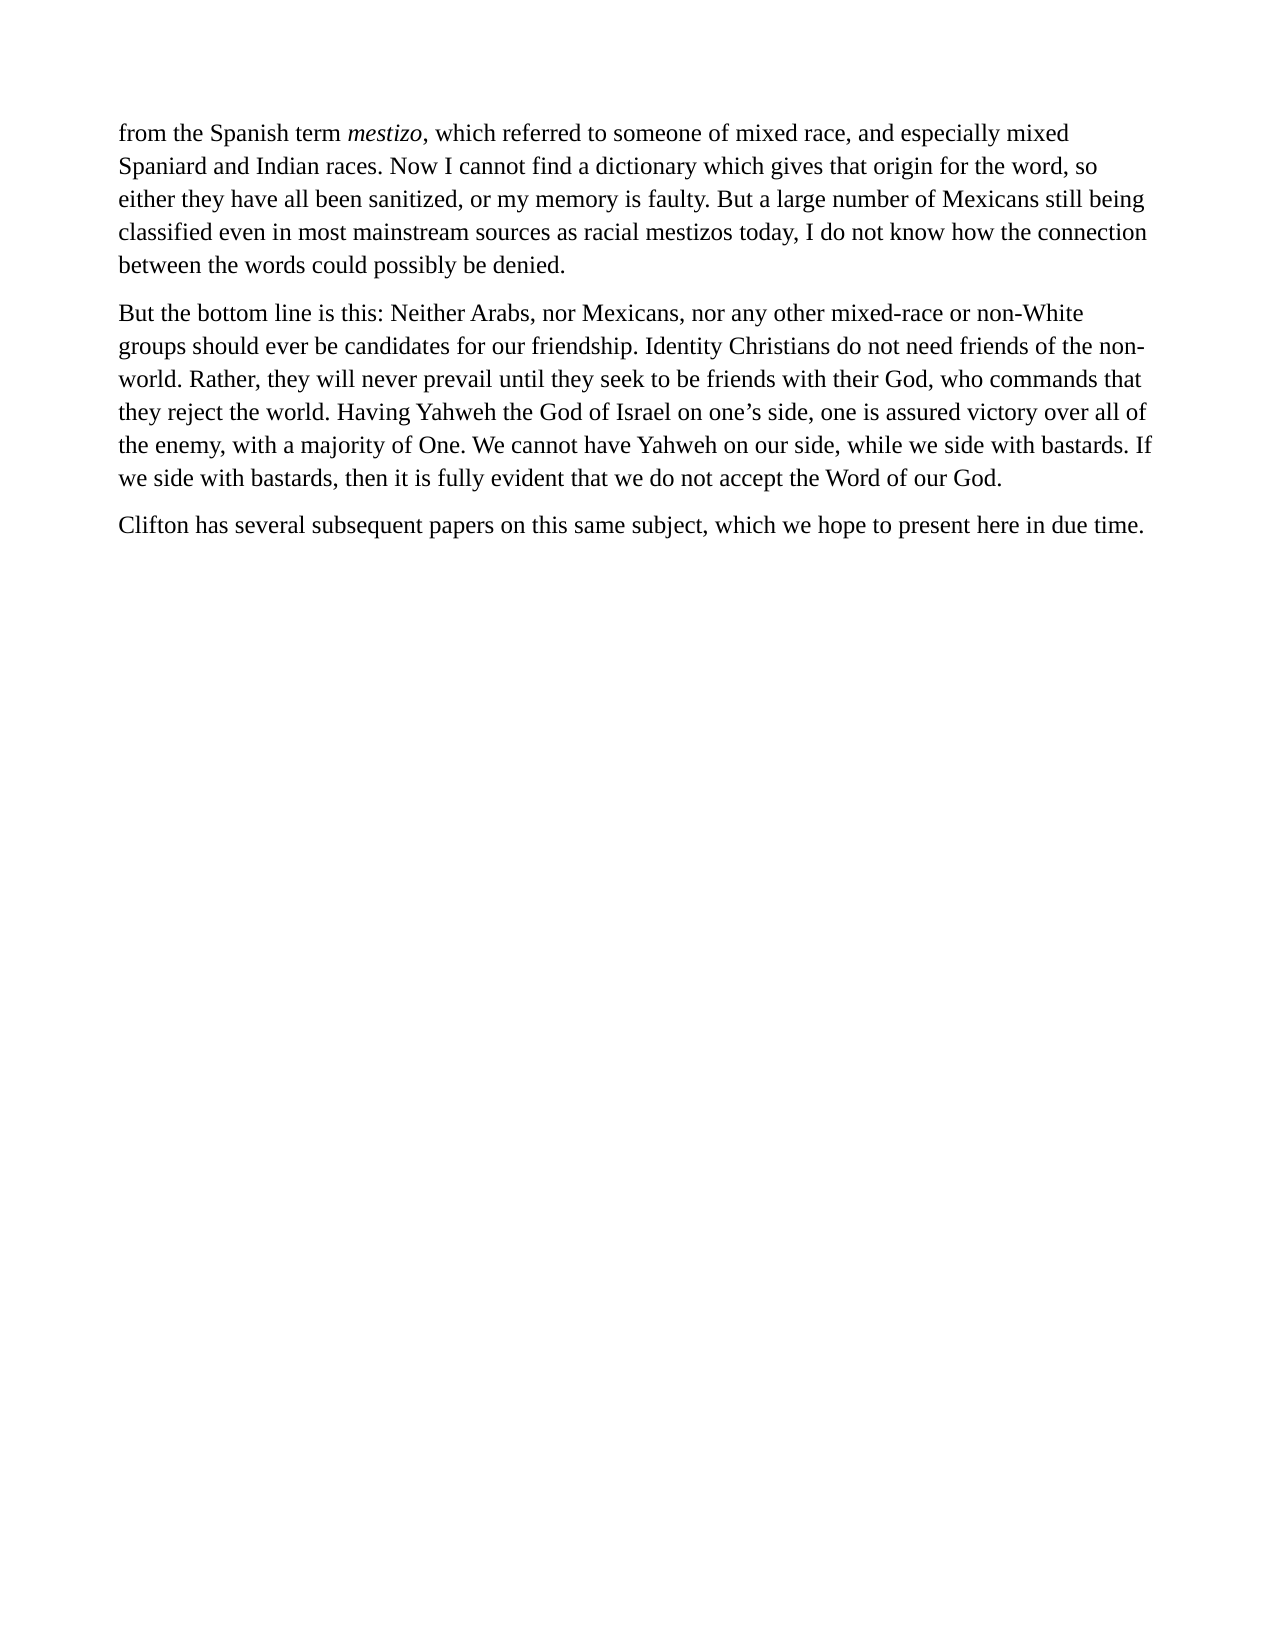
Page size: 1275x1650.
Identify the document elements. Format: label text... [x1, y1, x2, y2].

text But the bottom line is this: Neither Arabs, nor Mexicans, nor any other mixed-race or non-White groups should ever be candidates for our friendship. Identity Christians do not need friends of the non-world. Rather, they will never prevail until they seek to be friends with their God, who commands that they reject the world. Having Yahweh the God of Israel on one’s side, one is assured victory over all of the enemy, with a majority of One. We cannot have Yahweh on our side, while we side with bastards. If we side with bastards, then it is fully evident that we do not accept the Word of our God. [118, 298, 1157, 492]
text from the Spanish term mestizo, which referred to someone of mixed race, and especially mixed Spaniard and Indian races. Now I cannot find a dictionary which gives that origin for the word, so either they have all been sanitized, or my memory is faulty. But a large number of Mexicans still being classified even in most mainstream sources as racial mestizos today, I do not know how the connection between the words could possibly be denied. [118, 118, 1157, 279]
text Clifton has several subsequent papers on this same subject, which we hope to present here in due time. [118, 511, 1157, 539]
